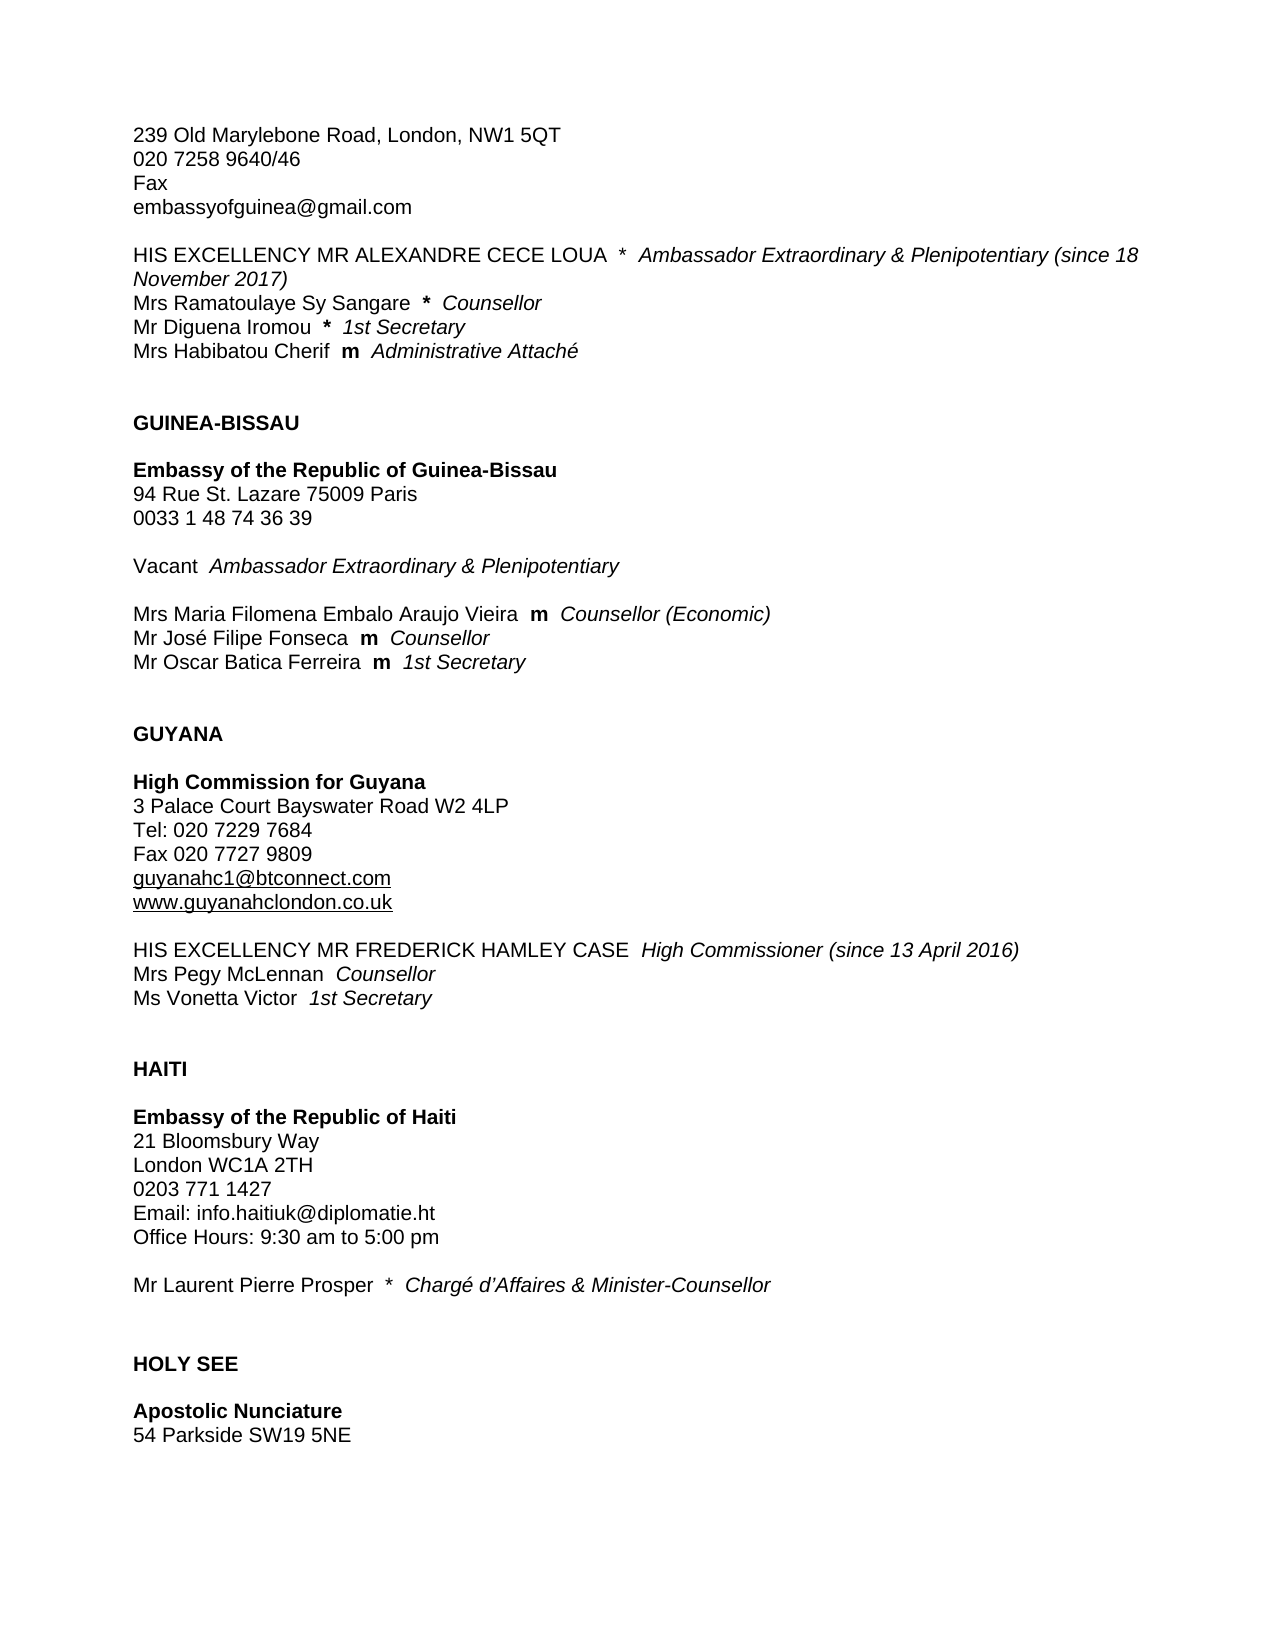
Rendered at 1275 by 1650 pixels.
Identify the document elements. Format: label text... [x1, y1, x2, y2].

text GUYANA [133, 722, 1181, 746]
text GUINEA-BISSAU [133, 410, 1181, 434]
text embassyofguinea@gmail.com [133, 195, 1181, 219]
text Mrs Pegy McLennan Counsellor [133, 961, 1181, 985]
text 3 Palace Court Bayswater Road W2 4LP [133, 794, 1181, 818]
text 0203 771 1427 [133, 1177, 1181, 1201]
text www.guyanahclondon.co.uk [133, 889, 1181, 913]
text Fax [133, 171, 1181, 195]
text Fax 020 7727 9809 [133, 842, 1181, 866]
text HIS EXCELLENCY MR FREDERICK HAMLEY CASE High Commissioner (since 13 April 2016) [133, 937, 1181, 961]
text 21 Bloomsbury Way [133, 1129, 1181, 1153]
text Mr José Filipe Fonseca m Counsellor [133, 626, 1181, 650]
text HAITI [133, 1057, 1181, 1081]
text 94 Rue St. Lazare 75009 Paris [133, 482, 1181, 506]
text guyanahc1@btconnect.com [133, 866, 1181, 889]
text 54 Parkside SW19 5NE [133, 1423, 1181, 1447]
text 020 7258 9640/46 [133, 147, 1181, 171]
text Ms Vonetta Victor 1st Secretary [133, 985, 1181, 1009]
text 239 Old Marylebone Road, London, NW1 5QT [133, 123, 1181, 147]
text Vacant Ambassador Extraordinary & Plenipotentiary [133, 554, 1181, 578]
text Mr Laurent Pierre Prosper * Chargé d’Affaires & Minister-Counsellor [133, 1273, 1181, 1297]
text HOLY SEE [133, 1351, 1181, 1375]
text Mrs Habibatou Cherif m Administrative Attaché [133, 338, 1181, 362]
text Office Hours: 9:30 am to 5:00 pm [133, 1225, 1181, 1249]
text High Commission for Guyana [133, 770, 1181, 794]
text Mrs Maria Filomena Embalo Araujo Vieira m Counsellor (Economic) [133, 602, 1181, 626]
subtitle Embassy of the Republic of Guinea-Bissau [133, 458, 1181, 482]
text Apostolic Nunciature [133, 1399, 1181, 1423]
text HIS EXCELLENCY MR ALEXANDRE CECE LOUA * Ambassador Extraordinary & Plenipotentiary (since 18 November 2017) [133, 243, 1181, 291]
text Embassy of the Republic of Haiti [133, 1105, 1181, 1129]
text Email: info.haitiuk@diplomatie.ht [133, 1201, 1181, 1225]
text Mrs Ramatoulaye Sy Sangare * Counsellor [133, 291, 1181, 314]
text London WC1A 2TH [133, 1153, 1181, 1177]
text Tel: 020 7229 7684 [133, 818, 1181, 842]
text Mr Oscar Batica Ferreira m 1st Secretary [133, 650, 1181, 674]
text Mr Diguena Iromou * 1st Secretary [133, 314, 1181, 338]
text 0033 1 48 74 36 39 [133, 506, 1181, 530]
